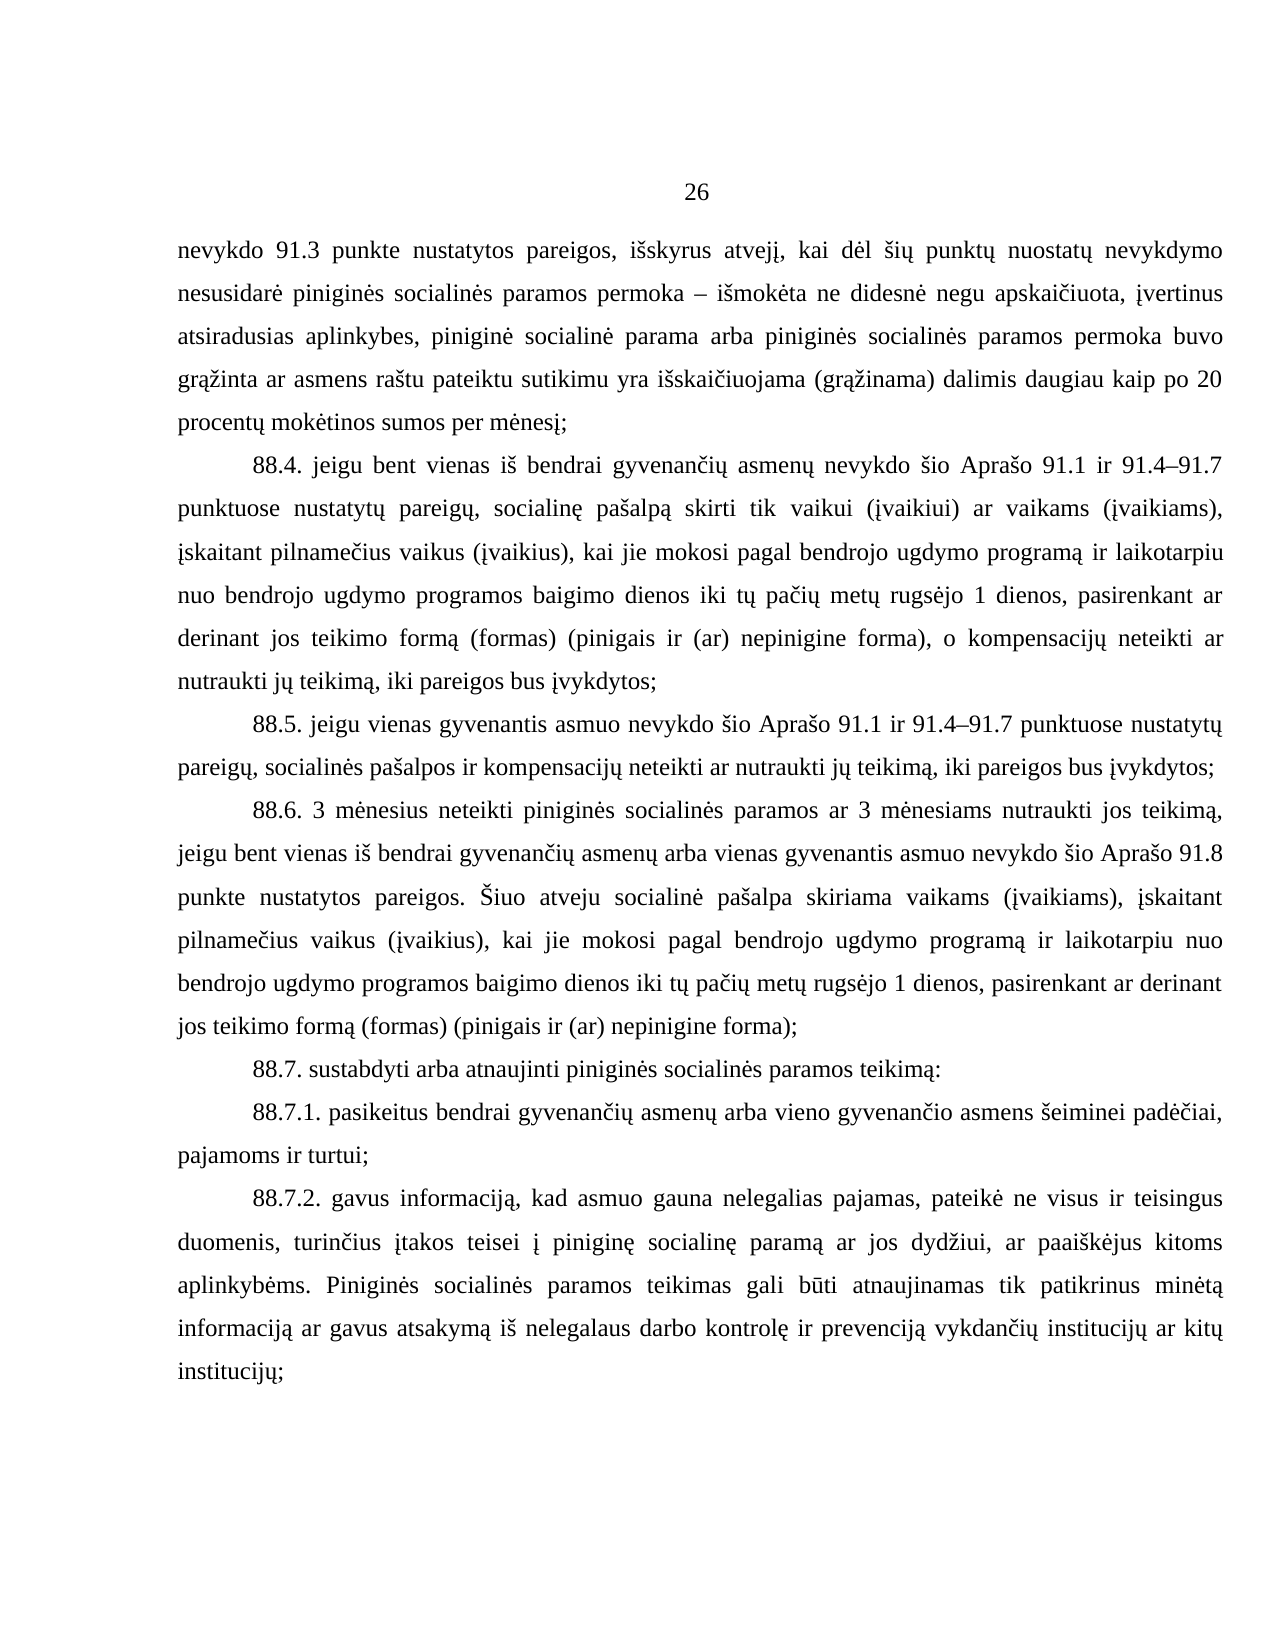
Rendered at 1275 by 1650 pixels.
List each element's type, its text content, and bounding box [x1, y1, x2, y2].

text 88.7.2. gavus informaciją, kad asmuo gauna nelegalias pajamas, pateikė ne visus ir teisingus duomenis, turinčius įtakos teisei į piniginę socialinę paramą ar jos dydžiui, ar paaiškėjus kitoms aplinkybėms. Piniginės socialinės paramos teikimas gali būti atnaujinamas tik patikrinus minėtą informaciją ar gavus atsakymą iš nelegalaus darbo kontrolę ir prevenciją vykdančių institucijų ar kitų institucijų; [177, 1183, 1224, 1385]
text 88.5. jeigu vienas gyvenantis asmuo nevykdo šio Aprašo 91.1 ir 91.4–91.7 punktuose nustatytų pareigų, socialinės pašalpos ir kompensacijų neteikti ar nutraukti jų teikimą, iki pareigos bus įvykdytos; [177, 709, 1224, 781]
text nevykdo 91.3 punkte nustatytos pareigos, išskyrus atvejį, kai dėl šių punktų nuostatų nevykdymo nesusidarė piniginės socialinės paramos permoka – išmokėta ne didesnė negu apskaičiuota, įvertinus atsiradusias aplinkybes, piniginė socialinė parama arba piniginės socialinės paramos permoka buvo grąžinta ar asmens raštu pateiktu sutikimu yra išskaičiuojama (grąžinama) dalimis daugiau kaip po 20 procentų mokėtinos sumos per mėnesį; [177, 235, 1224, 436]
text 88.6. 3 mėnesius neteikti piniginės socialinės paramos ar 3 mėnesiams nutraukti jos teikimą, jeigu bent vienas iš bendrai gyvenančių asmenų arba vienas gyvenantis asmuo nevykdo šio Aprašo 91.8 punkte nustatytos pareigos. Šiuo atveju socialinė pašalpa skiriama vaikams (įvaikiams), įskaitant pilnamečius vaikus (įvaikius), kai jie mokosi pagal bendrojo ugdymo programą ir laikotarpiu nuo bendrojo ugdymo programos baigimo dienos iki tų pačių metų rugsėjo 1 dienos, pasirenkant ar derinant jos teikimo formą (formas) (pinigais ir (ar) nepinigine forma); [177, 795, 1224, 1040]
text 88.7. sustabdyti arba atnaujinti piniginės socialinės paramos teikimą: [177, 1054, 1224, 1083]
text 88.4. jeigu bent vienas iš bendrai gyvenančių asmenų nevykdo šio Aprašo 91.1 ir 91.4–91.7 punktuose nustatytų pareigų, socialinę pašalpą skirti tik vaikui (įvaikiui) ar vaikams (įvaikiams), įskaitant pilnamečius vaikus (įvaikius), kai jie mokosi pagal bendrojo ugdymo programą ir laikotarpiu nuo bendrojo ugdymo programos baigimo dienos iki tų pačių metų rugsėjo 1 dienos, pasirenkant ar derinant jos teikimo formą (formas) (pinigais ir (ar) nepinigine forma), o kompensacijų neteikti ar nutraukti jų teikimą, iki pareigos bus įvykdytos; [177, 450, 1224, 695]
text 88.7.1. pasikeitus bendrai gyvenančių asmenų arba vieno gyvenančio asmens šeiminei padėčiai, pajamoms ir turtui; [177, 1097, 1224, 1169]
